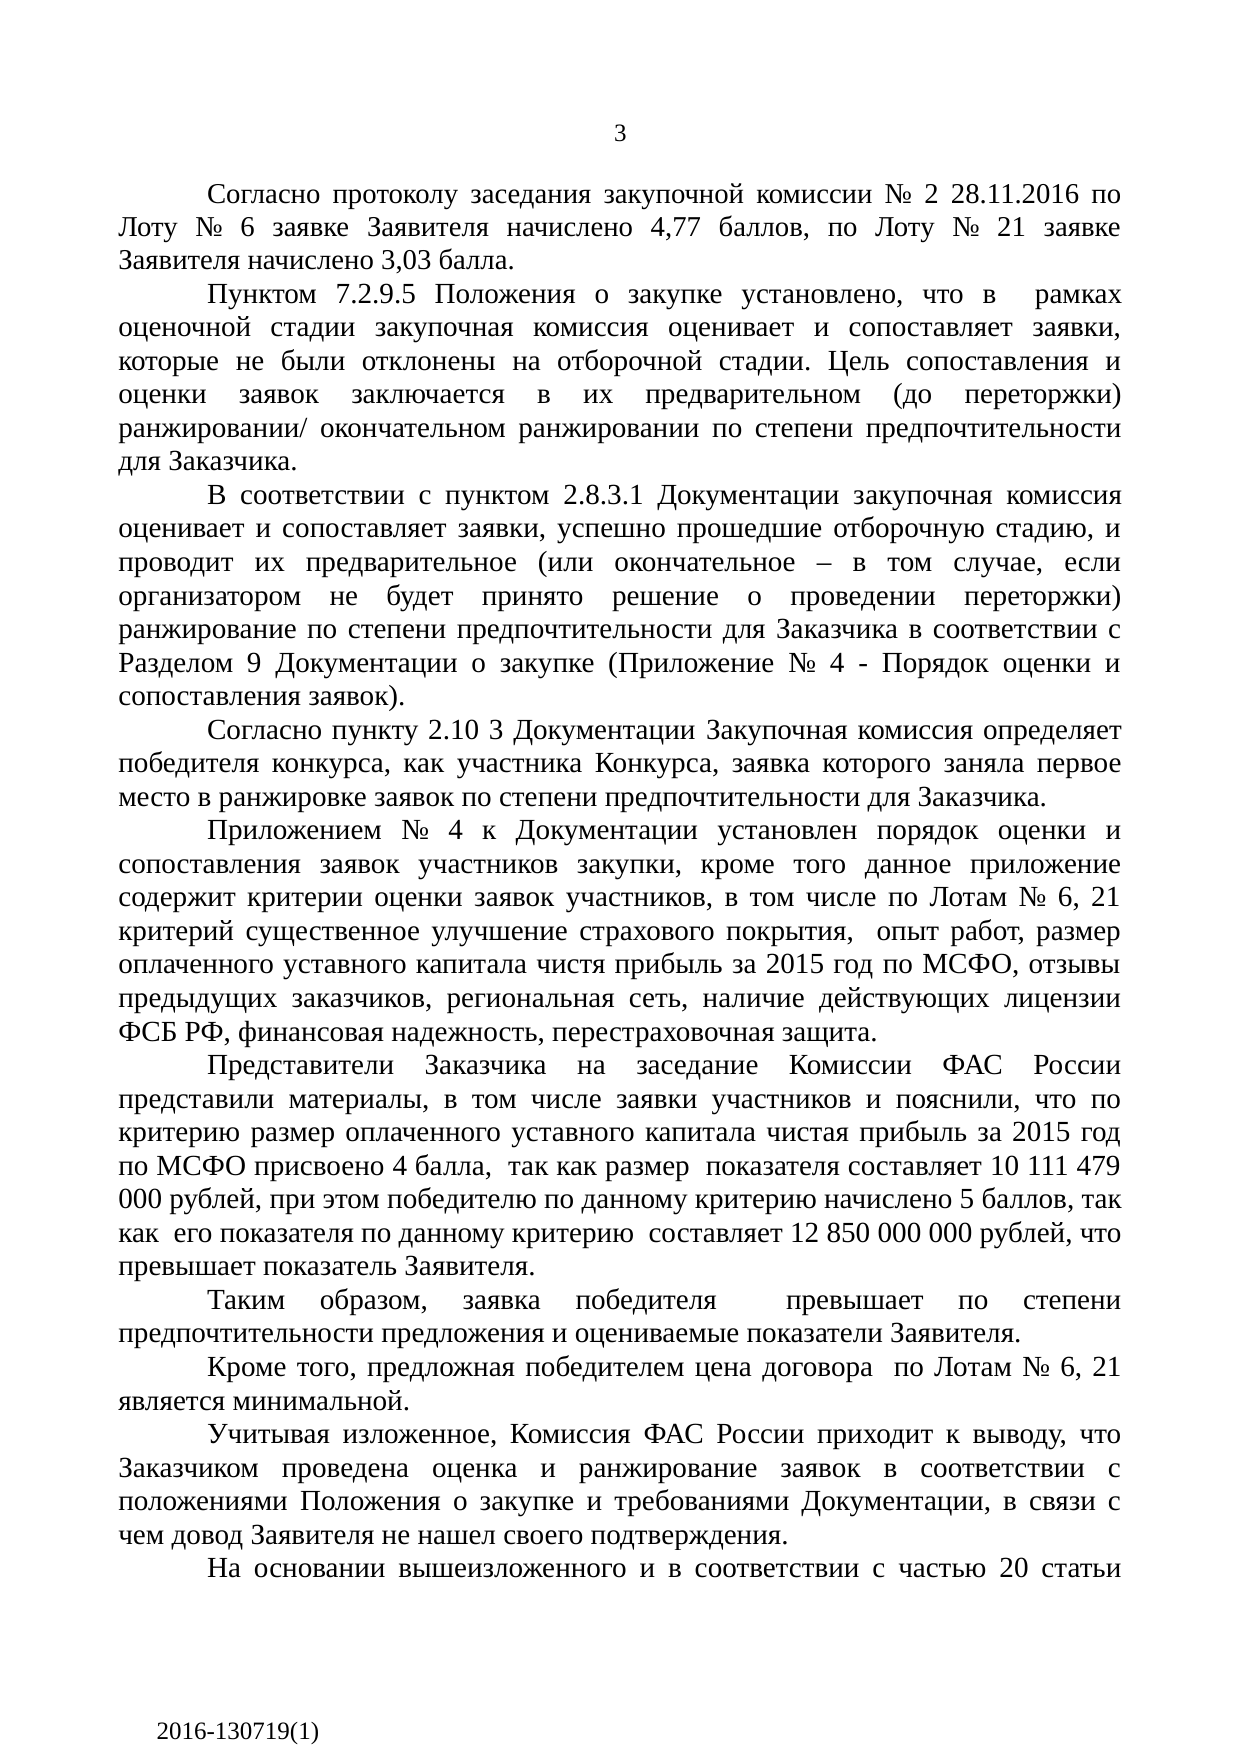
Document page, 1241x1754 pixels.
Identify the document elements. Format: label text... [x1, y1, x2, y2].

text На основании вышеизложенного и в соответствии с частью 20 статьи [118, 1550, 1122, 1584]
text Пунктом 7.2.9.5 Положения о закупке установлено, что в рамках оценочной стадии закупочная комиссия оценивает и сопоставляет заявки, которые не были отклонены на отборочной стадии. Цель сопоставления и оценки заявок заключается в их предварительном (до переторжки) ранжировании/ окончательном ранжировании по степени предпочтительности для Заказчика. [118, 276, 1122, 477]
text Учитывая изложенное, Комиссия ФАС России приходит к выводу, что Заказчиком проведена оценка и ранжирование заявок в соответствии с положениями Положения о закупке и требованиями Документации, в связи с чем довод Заявителя не нашел своего подтверждения. [118, 1416, 1122, 1550]
text Согласно протоколу заседания закупочной комиссии № 2 28.11.2016 по Лоту № 6 заявке Заявителя начислено 4,77 баллов, по Лоту № 21 заявке Заявителя начислено 3,03 балла. [118, 176, 1122, 276]
text Представители Заказчика на заседание Комиссии ФАС России представили материалы, в том числе заявки участников и пояснили, что по критерию размер оплаченного уставного капитала чистая прибыль за 2015 год по МСФО присвоено 4 балла, так как размер показателя составляет 10 111 479 000 рублей, при этом победителю по данному критерию начислено 5 баллов, так как его показателя по данному критерию составляет 12 850 000 000 рублей, что превышает показатель Заявителя. [118, 1047, 1122, 1282]
text Кроме того, предложная победителем цена договора по Лотам № 6, 21 является минимальной. [118, 1349, 1122, 1416]
text Приложением № 4 к Документации установлен порядок оценки и сопоставления заявок участников закупки, кроме того данное приложение содержит критерии оценки заявок участников, в том числе по Лотам № 6, 21 критерий существенное улучшение страхового покрытия, опыт работ, размер оплаченного уставного капитала чистя прибыль за 2015 год по МСФО, отзывы предыдущих заказчиков, региональная сеть, наличие действующих лицензии ФСБ РФ, финансовая надежность, перестраховочная защита. [118, 812, 1122, 1047]
text Таким образом, заявка победителя превышает по степени предпочтительности предложения и оцениваемые показатели Заявителя. [118, 1282, 1122, 1349]
text Согласно пункту 2.10 3 Документации Закупочная комиссия определяет победителя конкурса, как участника Конкурса, заявка которого заняла первое место в ранжировке заявок по степени предпочтительности для Заказчика. [118, 712, 1122, 812]
text В соответствии с пунктом 2.8.3.1 Документации закупочная комиссия оценивает и сопоставляет заявки, успешно прошедшие отборочную стадию, и проводит их предварительное (или окончательное – в том случае, если организатором не будет принято решение о проведении переторжки) ранжирование по степени предпочтительности для Заказчика в соответствии с Разделом 9 Документации о закупке (Приложение № 4 - Порядок оценки и сопоставления заявок). [118, 477, 1122, 712]
